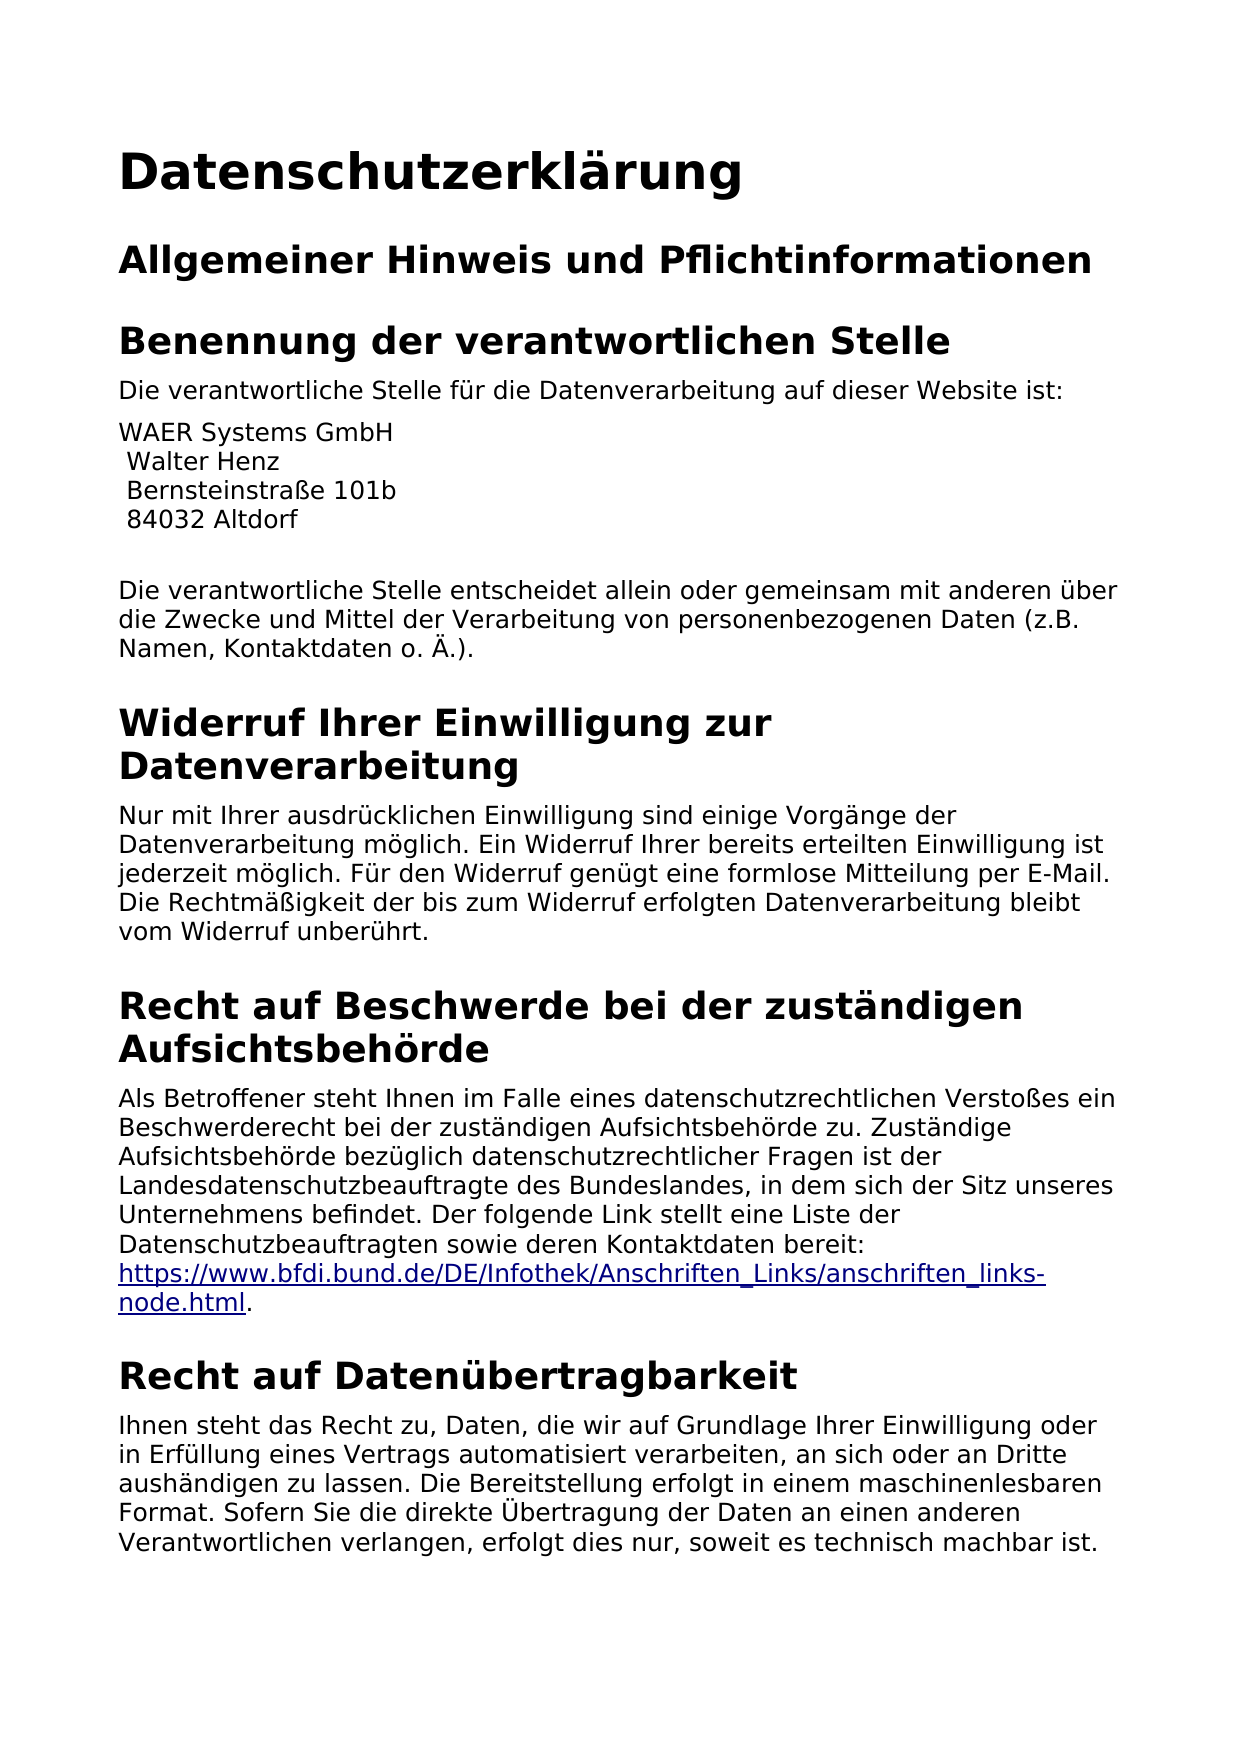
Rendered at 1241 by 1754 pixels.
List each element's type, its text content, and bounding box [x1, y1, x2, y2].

subtitle Recht auf Datenübertragbarkeit [118, 1355, 1122, 1398]
text Die verantwortliche Stelle entscheidet allein oder gemeinsam mit anderen über die Zwecke und Mittel der Verarbeitung von personenbezogenen Daten (z.B. Namen, Kontaktdaten o. Ä.). [118, 576, 1122, 664]
subtitle Recht auf Beschwerde bei der zuständigen Aufsichtsbehörde [118, 984, 1122, 1072]
text WAER Systems GmbH Walter Henz Bernsteinstraße 101b 84032 Altdorf [118, 418, 1122, 564]
text Als Betroffener steht Ihnen im Falle eines datenschutzrechtlichen Verstoßes ein Beschwerderecht bei der zuständigen Aufsichtsbehörde zu. Zuständige Aufsichtsbehörde bezüglich datenschutzrechtlicher Fragen ist der Landesdatenschutzbeauftragte des Bundeslandes, in dem sich der Sitz unseres Unternehmens befindet. Der folgende Link stellt eine Liste der Datenschutzbeauftragten sowie deren Kontaktdaten bereit: https://www.bfdi.bund.de/DE/Infothek/Anschriften_Links/anschriften_links-node.html. [118, 1084, 1122, 1317]
text Die verantwortliche Stelle für die Datenverarbeitung auf dieser Website ist: [118, 376, 1122, 405]
subtitle Widerruf Ihrer Einwilligung zur Datenverarbeitung [118, 701, 1122, 788]
subtitle Benennung der verantwortlichen Stelle [118, 320, 1122, 364]
subtitle Allgemeiner Hinweis und Pflichtinformationen [118, 239, 1122, 282]
text Ihnen steht das Recht zu, Daten, die wir auf Grundlage Ihrer Einwilligung oder in Erfüllung eines Vertrags automatisiert verarbeiten, an sich oder an Dritte aushändigen zu lassen. Die Bereitstellung erfolgt in einem maschinenlesbaren Format. Sofern Sie die direkte Übertragung der Daten an einen anderen Verantwortlichen verlangen, erfolgt dies nur, soweit es technisch machbar ist. [118, 1411, 1122, 1557]
subtitle Datenschutzerklärung [118, 143, 1122, 201]
text Nur mit Ihrer ausdrücklichen Einwilligung sind einige Vorgänge der Datenverarbeitung möglich. Ein Widerruf Ihrer bereits erteilten Einwilligung ist jederzeit möglich. Für den Widerruf genügt eine formlose Mitteilung per E-Mail. Die Rechtmäßigkeit der bis zum Widerruf erfolgten Datenverarbeitung bleibt vom Widerruf unberührt. [118, 801, 1122, 947]
